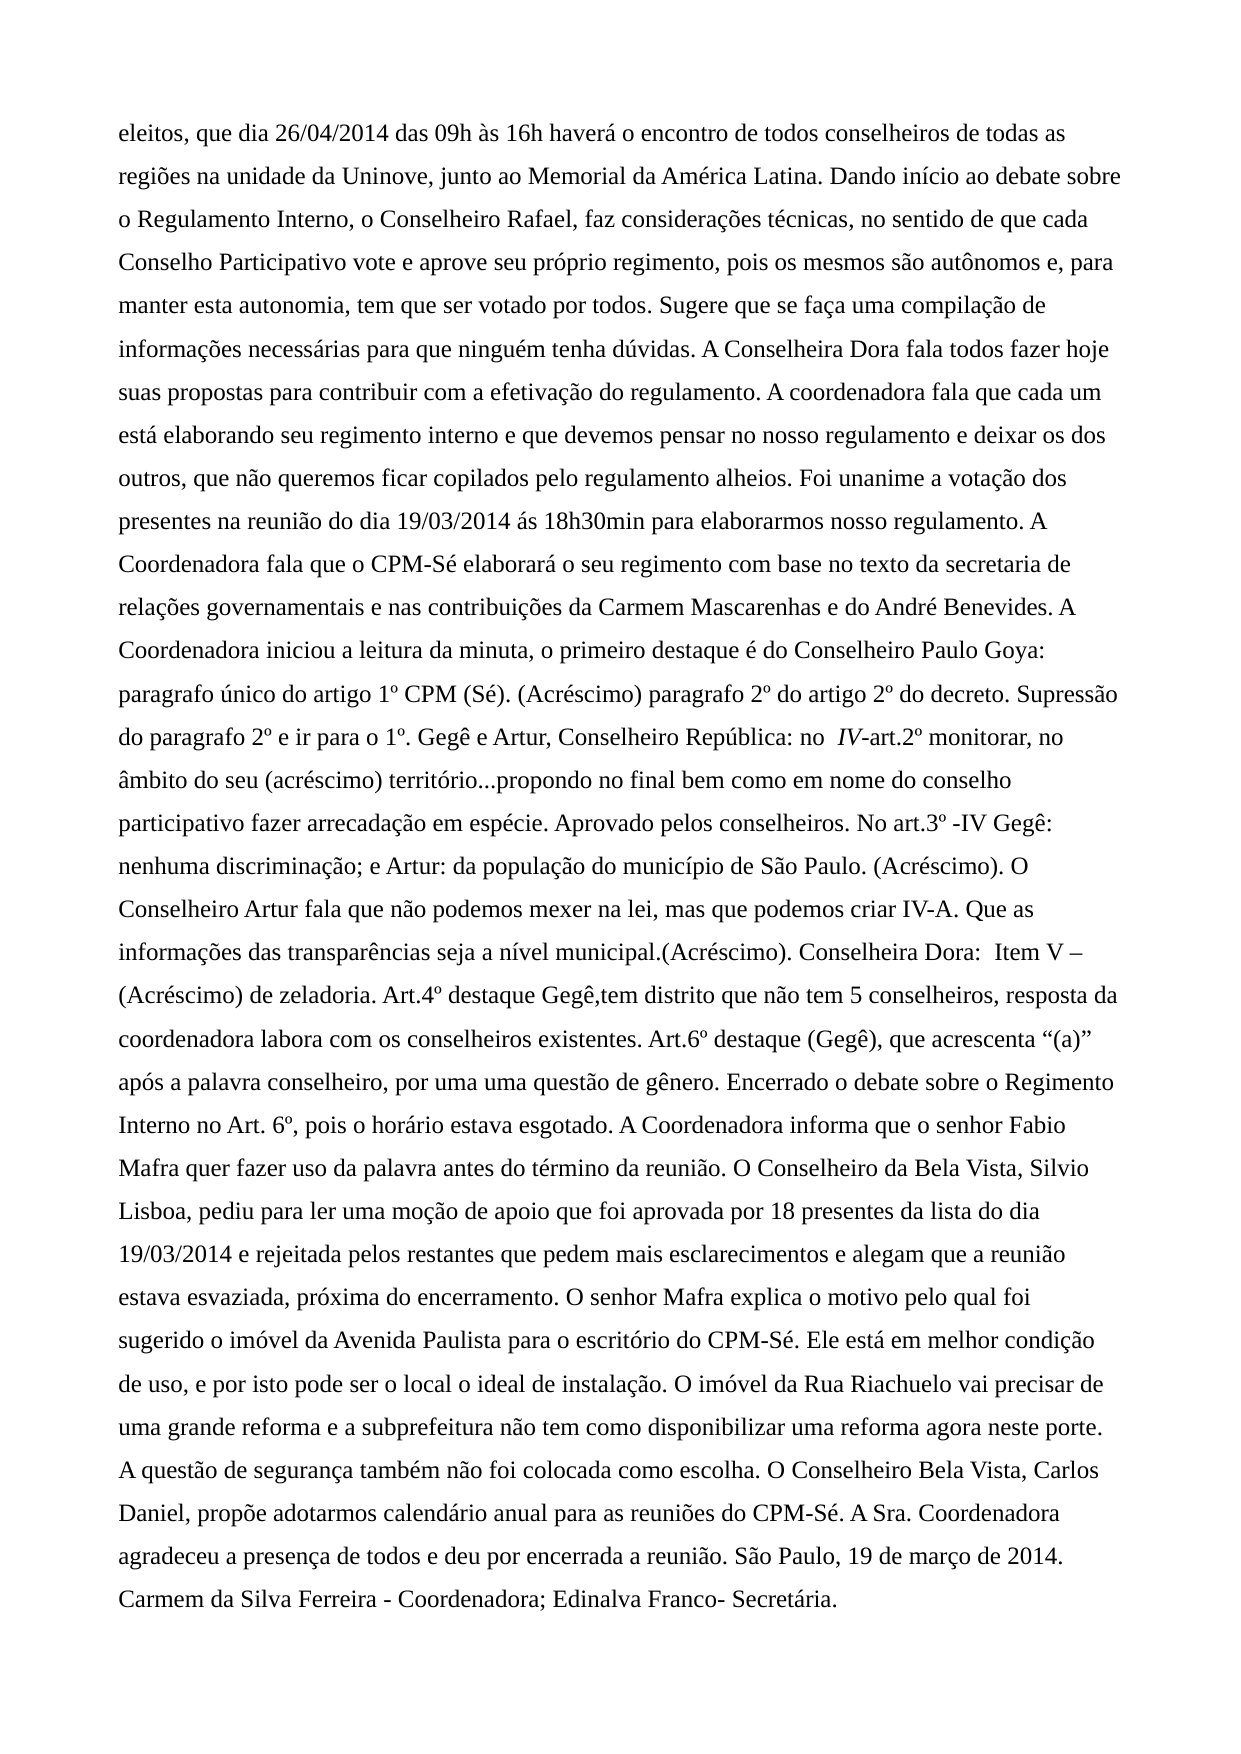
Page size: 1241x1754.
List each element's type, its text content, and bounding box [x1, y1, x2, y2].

text eleitos, que dia 26/04/2014 das 09h às 16h haverá o encontro de todos conselheiros de todas as regiões na unidade da Uninove, junto ao Memorial da América Latina. Dando início ao debate sobre o Regulamento Interno, o Conselheiro Rafael, faz considerações técnicas, no sentido de que cada Conselho Participativo vote e aprove seu próprio regimento, pois os mesmos são autônomos e, para manter esta autonomia, tem que ser votado por todos. Sugere que se faça uma compilação de informações necessárias para que ninguém tenha dúvidas. A Conselheira Dora fala todos fazer hoje suas propostas para contribuir com a efetivação do regulamento. A coordenadora fala que cada um está elaborando seu regimento interno e que devemos pensar no nosso regulamento e deixar os dos outros, que não queremos ficar copilados pelo regulamento alheios. Foi unanime a votação dos presentes na reunião do dia 19/03/2014 ás 18h30min para elaborarmos nosso regulamento. A Coordenadora fala que o CPM-Sé elaborará o seu regimento com base no texto da secretaria de relações governamentais e nas contribuições da Carmem Mascarenhas e do André Benevides. A Coordenadora iniciou a leitura da minuta, o primeiro destaque é do Conselheiro Paulo Goya: paragrafo único do artigo 1º CPM (Sé). (Acréscimo) paragrafo 2º do artigo 2º do decreto. Supressão do paragrafo 2º e ir para o 1º. Gegê e Artur, Conselheiro República: no IV-art.2º monitorar, no âmbito do seu (acréscimo) território...propondo no final bem como em nome do conselho participativo fazer arrecadação em espécie. Aprovado pelos conselheiros. No art.3º -IV Gegê: nenhuma discriminação; e Artur: da população do município de São Paulo. (Acréscimo). O Conselheiro Artur fala que não podemos mexer na lei, mas que podemos criar IV-A. Que as informações das transparências seja a nível municipal.(Acréscimo). Conselheira Dora: Item V – (Acréscimo) de zeladoria. Art.4º destaque Gegê,tem distrito que não tem 5 conselheiros, resposta da coordenadora labora com os conselheiros existentes. Art.6º destaque (Gegê), que acrescenta “(a)” após a palavra conselheiro, por uma uma questão de gênero. Encerrado o debate sobre o Regimento Interno no Art. 6º, pois o horário estava esgotado. A Coordenadora informa que o senhor Fabio Mafra quer fazer uso da palavra antes do término da reunião. O Conselheiro da Bela Vista, Silvio Lisboa, pediu para ler uma moção de apoio que foi aprovada por 18 presentes da lista do dia 19/03/2014 e rejeitada pelos restantes que pedem mais esclarecimentos e alegam que a reunião estava esvaziada, próxima do encerramento. O senhor Mafra explica o motivo pelo qual foi sugerido o imóvel da Avenida Paulista para o escritório do CPM-Sé. Ele está em melhor condição de uso, e por isto pode ser o local o ideal de instalação. O imóvel da Rua Riachuelo vai precisar de uma grande reforma e a subprefeitura não tem como disponibilizar uma reforma agora neste porte. A questão de segurança também não foi colocada como escolha. O Conselheiro Bela Vista, Carlos Daniel, propõe adotarmos calendário anual para as reuniões do CPM-Sé. A Sra. Coordenadora agradeceu a presença de todos e deu por encerrada a reunião. São Paulo, 19 de março de 2014. Carmem da Silva Ferreira - Coordenadora; Edinalva Franco- Secretária. [118, 118, 1122, 1613]
